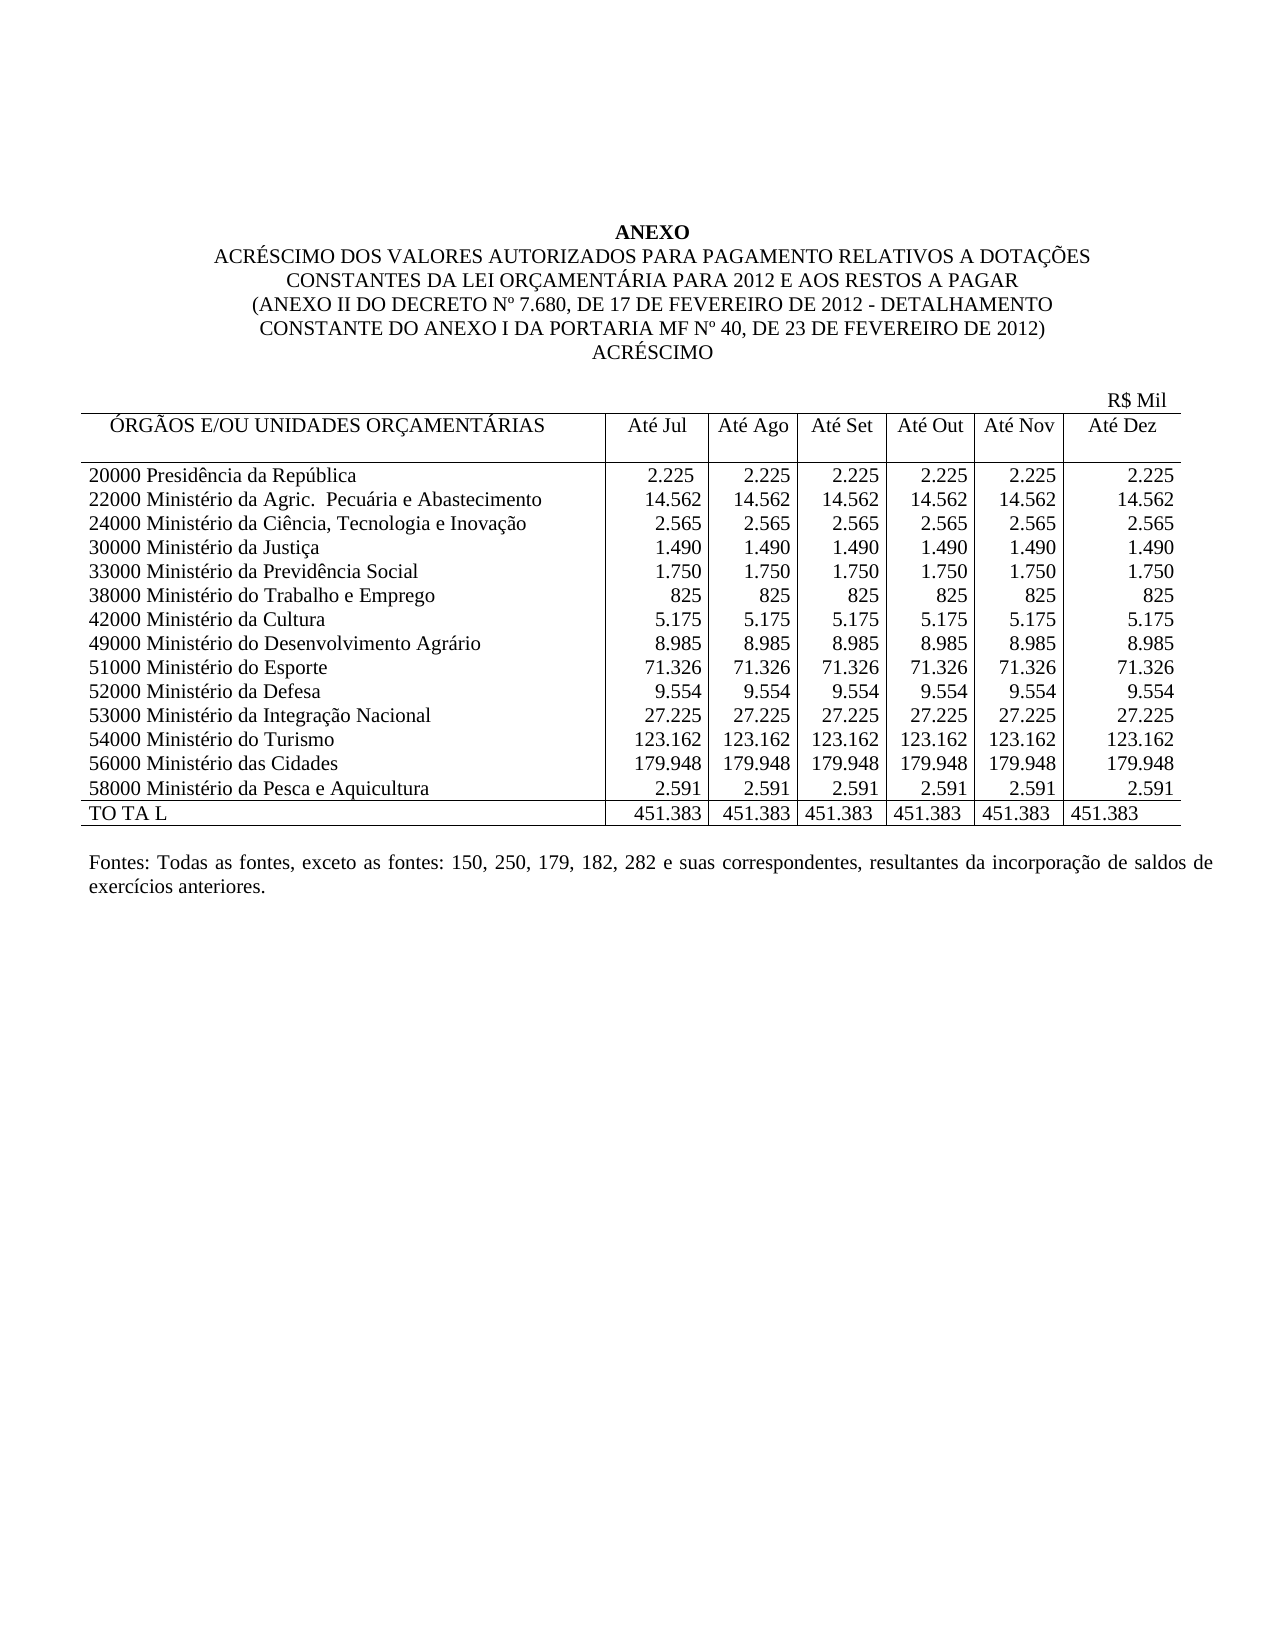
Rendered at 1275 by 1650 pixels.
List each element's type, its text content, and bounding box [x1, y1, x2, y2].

table_cell 2.591 [606, 775, 708, 799]
table_cell 2.225 [606, 463, 708, 487]
table_cell 9.554 [709, 679, 797, 703]
table_cell 51000 Ministério do Esporte [81, 655, 605, 679]
table_cell 2.225 [1064, 463, 1181, 487]
table_cell 2.565 [1064, 511, 1181, 535]
table_cell 123.162 [798, 727, 886, 751]
table_cell 179.948 [1064, 751, 1181, 775]
table_cell 5.175 [1064, 607, 1181, 631]
text ACRÉSCIMO [89, 340, 1216, 364]
table_cell 5.175 [709, 607, 797, 631]
table_cell 27.225 [798, 703, 886, 727]
table_cell 2.565 [975, 511, 1063, 535]
table_cell 825 [798, 583, 886, 607]
text R$ Mil [89, 388, 1167, 412]
table_cell 8.985 [1064, 631, 1181, 655]
table_header Até Set [798, 414, 886, 462]
table_cell 451.383 [606, 801, 708, 824]
table_cell 179.948 [798, 751, 886, 775]
table_cell 8.985 [709, 631, 797, 655]
table_cell 71.326 [887, 655, 974, 679]
table_header Até Out [887, 414, 974, 462]
table_header ÓRGÃOS E/OU UNIDADES ORÇAMENTÁRIAS [81, 414, 605, 462]
table_cell 2.225 [798, 463, 886, 487]
table_cell 825 [1064, 583, 1181, 607]
table_cell 2.565 [887, 511, 974, 535]
table_cell 123.162 [606, 727, 708, 751]
table_cell 27.225 [1064, 703, 1181, 727]
table_cell 14.562 [798, 487, 886, 511]
table_cell 825 [709, 583, 797, 607]
table_cell 38000 Ministério do Trabalho e Emprego [81, 583, 605, 607]
table_cell 825 [975, 583, 1063, 607]
table_cell 2.225 [975, 463, 1063, 487]
table_cell 9.554 [606, 679, 708, 703]
table_cell 1.490 [606, 535, 708, 559]
table_cell 1.750 [887, 559, 974, 583]
table_cell 2.591 [975, 775, 1063, 799]
table_header Até Nov [975, 414, 1063, 462]
table_cell 1.490 [798, 535, 886, 559]
table_cell 123.162 [709, 727, 797, 751]
table_cell 451.383 [709, 801, 797, 824]
table_cell 1.750 [709, 559, 797, 583]
table_cell 2.591 [887, 775, 974, 799]
table_cell 123.162 [975, 727, 1063, 751]
text ANEXO [89, 220, 1216, 244]
table_cell 71.326 [606, 655, 708, 679]
table_cell 2.225 [887, 463, 974, 487]
table_cell 179.948 [709, 751, 797, 775]
table_cell 1.490 [1064, 535, 1181, 559]
table_cell 1.490 [975, 535, 1063, 559]
table_cell 22000 Ministério da Agric. Pecuária e Abastecimento [81, 487, 605, 511]
table_cell 8.985 [887, 631, 974, 655]
table_cell 14.562 [1064, 487, 1181, 511]
table_cell 825 [606, 583, 708, 607]
table_cell 1.490 [709, 535, 797, 559]
table_cell 179.948 [606, 751, 708, 775]
table_cell 451.383 [975, 801, 1063, 824]
table_cell 451.383 [798, 801, 886, 824]
text Fontes: Todas as fontes, exceto as fontes: 150, 250, 179, 182, 282 e suas correspondentes, resultantes da incorporação de saldos de exercícios anteriores. [89, 850, 1216, 898]
table_cell 54000 Ministério do Turismo [81, 727, 605, 751]
table_cell 8.985 [975, 631, 1063, 655]
table_cell 5.175 [887, 607, 974, 631]
table_cell 24000 Ministério da Ciência, Tecnologia e Inovação [81, 511, 605, 535]
table_cell 71.326 [798, 655, 886, 679]
table_cell 2.591 [709, 775, 797, 799]
table_cell TO TA L [81, 801, 605, 824]
table_cell 71.326 [1064, 655, 1181, 679]
table_cell 53000 Ministério da Integração Nacional [81, 703, 605, 727]
table_cell 1.750 [975, 559, 1063, 583]
table_cell 1.750 [1064, 559, 1181, 583]
table_cell 5.175 [798, 607, 886, 631]
table_cell 27.225 [975, 703, 1063, 727]
text CONSTANTES DA LEI ORÇAMENTÁRIA PARA 2012 E AOS RESTOS A PAGAR [89, 268, 1216, 292]
table_cell 49000 Ministério do Desenvolvimento Agrário [81, 631, 605, 655]
table_cell 2.225 [709, 463, 797, 487]
table_cell 1.750 [798, 559, 886, 583]
table_cell 14.562 [887, 487, 974, 511]
table_cell 9.554 [798, 679, 886, 703]
table_cell 179.948 [975, 751, 1063, 775]
table_cell 27.225 [887, 703, 974, 727]
table_cell 30000 Ministério da Justiça [81, 535, 605, 559]
table_cell 14.562 [606, 487, 708, 511]
table_cell 9.554 [1064, 679, 1181, 703]
table_header Até Ago [709, 414, 797, 462]
table_header Até Jul [606, 414, 708, 462]
table_cell 5.175 [975, 607, 1063, 631]
table_cell 2.565 [798, 511, 886, 535]
table_cell 52000 Ministério da Defesa [81, 679, 605, 703]
table_cell 2.565 [606, 511, 708, 535]
table_cell 2.565 [709, 511, 797, 535]
table_cell 123.162 [1064, 727, 1181, 751]
table_cell 179.948 [887, 751, 974, 775]
table_cell 825 [887, 583, 974, 607]
text CONSTANTE DO ANEXO I DA PORTARIA MF Nº 40, DE 23 DE FEVEREIRO DE 2012) [89, 316, 1216, 340]
text ACRÉSCIMO DOS VALORES AUTORIZADOS PARA PAGAMENTO RELATIVOS A DOTAÇÕES [89, 244, 1216, 268]
table_cell 9.554 [975, 679, 1063, 703]
table_cell 58000 Ministério da Pesca e Aquicultura [81, 775, 605, 799]
text (ANEXO II DO DECRETO Nº 7.680, DE 17 DE FEVEREIRO DE 2012 - DETALHAMENTO [89, 292, 1216, 316]
table_cell 33000 Ministério da Previdência Social [81, 559, 605, 583]
table_cell 14.562 [975, 487, 1063, 511]
table_cell 8.985 [606, 631, 708, 655]
table_cell 71.326 [709, 655, 797, 679]
table_cell 8.985 [798, 631, 886, 655]
table_cell 20000 Presidência da República [81, 463, 605, 487]
table_cell 2.591 [1064, 775, 1181, 799]
table_cell 56000 Ministério das Cidades [81, 751, 605, 775]
table_cell 71.326 [975, 655, 1063, 679]
table_cell 1.750 [606, 559, 708, 583]
table_cell 451.383 [887, 801, 974, 824]
table_header Até Dez [1064, 414, 1181, 462]
table_cell 5.175 [606, 607, 708, 631]
table_cell 42000 Ministério da Cultura [81, 607, 605, 631]
table_cell 451.383 [1064, 801, 1181, 824]
table_cell 9.554 [887, 679, 974, 703]
table_cell 14.562 [709, 487, 797, 511]
table_cell 123.162 [887, 727, 974, 751]
table_cell 2.591 [798, 775, 886, 799]
table_cell 27.225 [606, 703, 708, 727]
table_cell 27.225 [709, 703, 797, 727]
table_cell 1.490 [887, 535, 974, 559]
